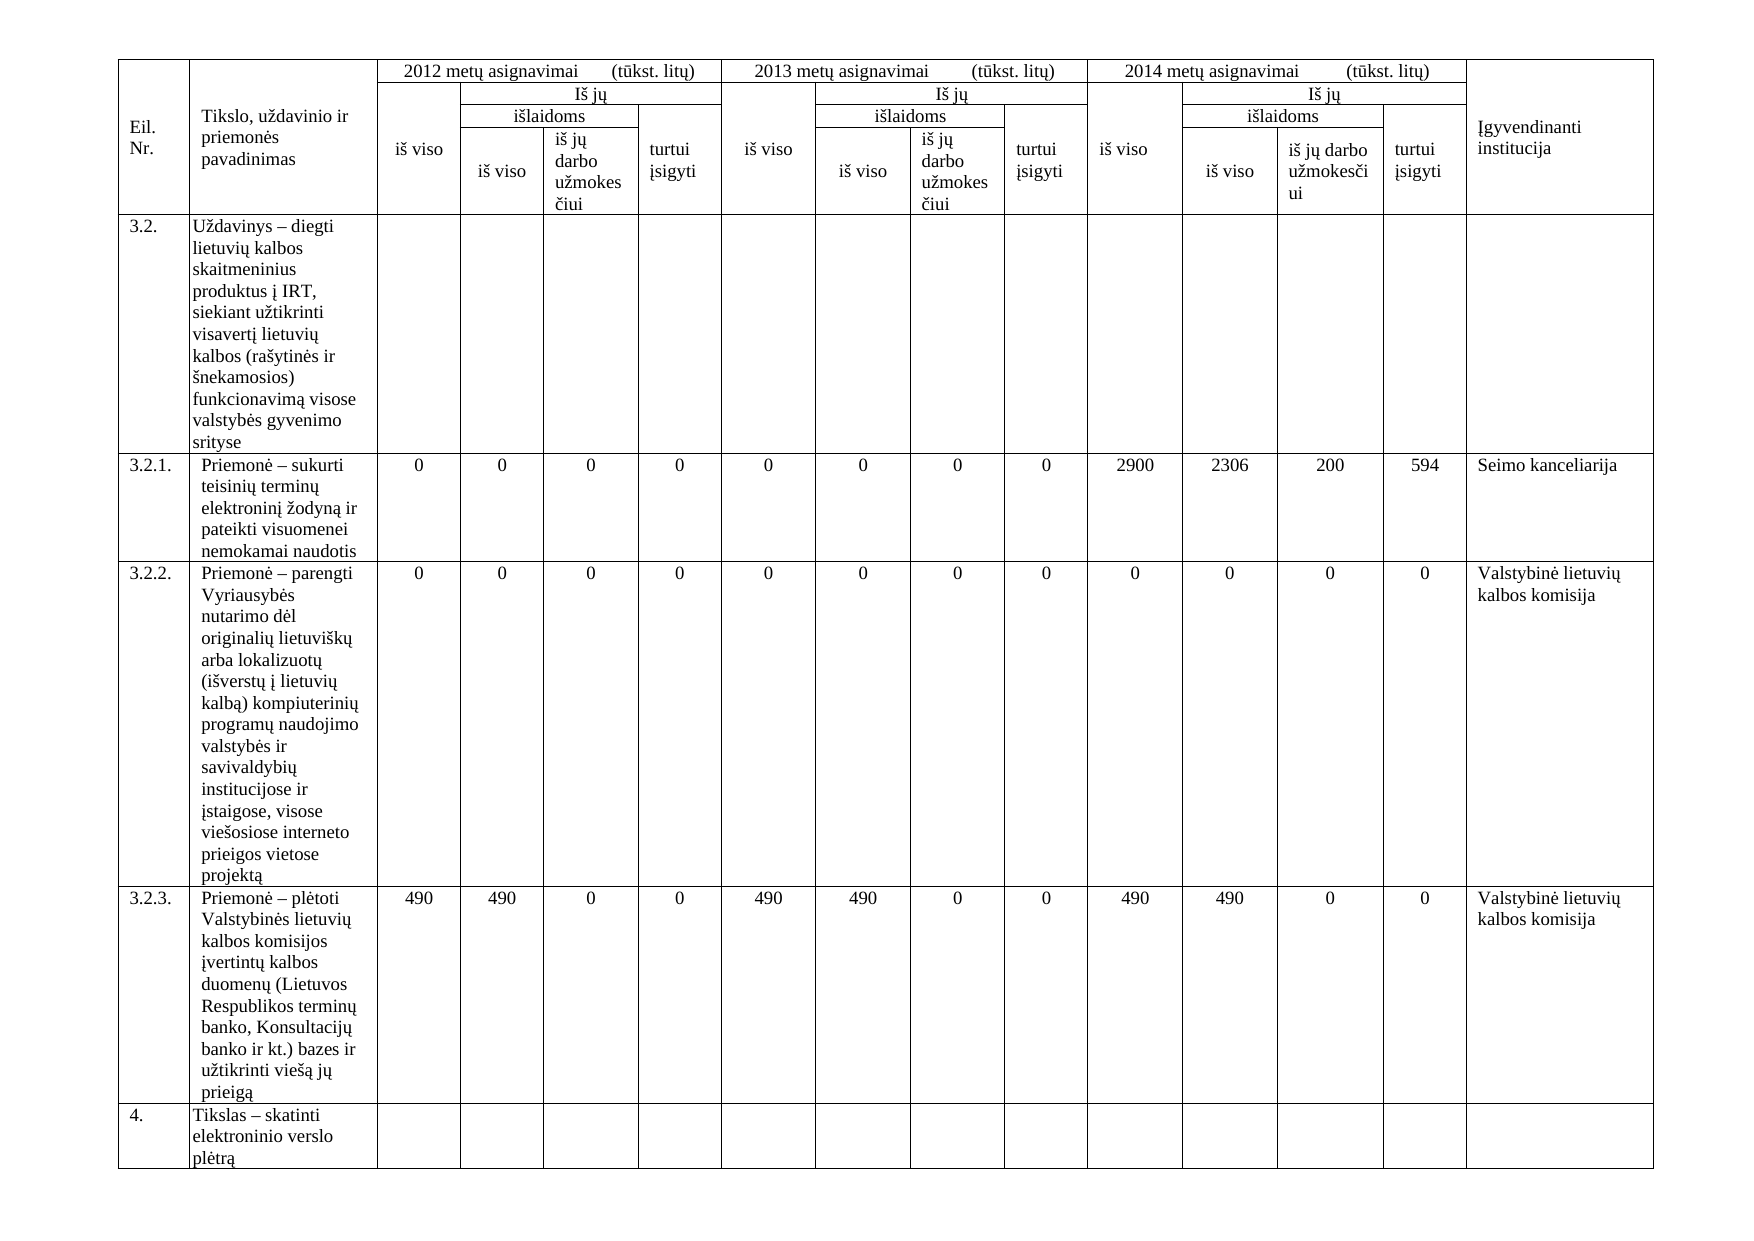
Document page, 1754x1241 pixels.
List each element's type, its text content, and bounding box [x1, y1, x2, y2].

table_cell 0 [1005, 887, 1087, 1102]
table_cell iš viso [722, 83, 815, 214]
table_cell [1088, 1104, 1182, 1168]
table_cell 490 [816, 887, 910, 1102]
table_header Tikslo, uždavinio ir priemonės pavadinimas [190, 60, 377, 214]
table_cell 0 [461, 454, 543, 561]
table_cell iš jų darbo užmokesčiui [1278, 128, 1383, 214]
table_cell [639, 1104, 721, 1168]
table_cell 0 [1278, 562, 1383, 886]
table_cell 490 [722, 887, 815, 1102]
table_cell 490 [1088, 887, 1182, 1102]
table_cell 3.2.3. [119, 887, 189, 1102]
table_cell [816, 1104, 910, 1168]
table_cell 594 [1384, 454, 1466, 561]
table_cell [544, 215, 638, 452]
table_cell Priemonė – plėtoti Valstybinės lietuvių kalbos komisijos įvertintų kalbos duomenų (Lietuvos Respublikos terminų banko, Konsultacijų banko ir kt.) bazes ir užtikrinti viešą jų prieigą [190, 887, 377, 1102]
table_cell iš viso [1088, 83, 1182, 214]
table_cell [378, 1104, 460, 1168]
table_cell 200 [1278, 454, 1383, 561]
table_cell 0 [722, 562, 815, 886]
table_cell išlaidoms [816, 105, 1004, 127]
table_cell turtui įsigyti [1005, 105, 1087, 214]
table_cell Valstybinė lietuvių kalbos komisija [1467, 562, 1653, 886]
table_cell Seimo kanceliarija [1467, 454, 1653, 561]
table_cell 0 [544, 454, 638, 561]
table_cell 0 [722, 454, 815, 561]
table_cell 0 [1005, 562, 1087, 886]
table_cell [1467, 1104, 1653, 1168]
table_cell 3.2. [119, 215, 189, 452]
table_cell [1183, 215, 1277, 452]
table_cell 0 [816, 562, 910, 886]
table_cell 4. [119, 1104, 189, 1168]
table_cell 0 [1278, 887, 1383, 1102]
table_cell 0 [911, 562, 1004, 886]
table_header 2012 metų asignavimai (tūkst. litų) [378, 60, 721, 82]
table_cell [1278, 215, 1383, 452]
table_cell [1278, 1104, 1383, 1168]
table_cell Tikslas – skatinti elektroninio verslo plėtrą [190, 1104, 377, 1168]
table_cell iš jų darbo užmokesčiui [911, 128, 1004, 214]
table_cell [1005, 215, 1087, 452]
table_cell 0 [639, 454, 721, 561]
table_cell iš jų darbo užmokesčiui [544, 128, 638, 214]
table_cell 3.2.1. [119, 454, 189, 561]
table_cell 3.2.2. [119, 562, 189, 886]
table_cell [1183, 1104, 1277, 1168]
table_cell [1467, 215, 1653, 452]
table_header 2014 metų asignavimai (tūkst. litų) [1088, 60, 1466, 82]
table_cell iš viso [816, 128, 910, 214]
table_cell Uždavinys – diegti lietuvių kalbos skaitmeninius produktus į IRT, siekiant užtikrinti visavertį lietuvių kalbos (rašytinės ir šnekamosios) funkcionavimą visose valstybės gyvenimo srityse [190, 215, 377, 452]
table_cell turtui įsigyti [639, 105, 721, 214]
table_cell [1005, 1104, 1087, 1168]
table_cell [461, 1104, 543, 1168]
table_cell 0 [461, 562, 543, 886]
table_cell 0 [378, 454, 460, 561]
table_cell [1384, 1104, 1466, 1168]
table_cell [544, 1104, 638, 1168]
table_cell [639, 215, 721, 452]
table_cell Iš jų [461, 83, 721, 104]
table_cell [1088, 215, 1182, 452]
table_cell 0 [378, 562, 460, 886]
table_cell 0 [816, 454, 910, 561]
table_cell 0 [1088, 562, 1182, 886]
table_cell 0 [1384, 562, 1466, 886]
table_cell 0 [639, 887, 721, 1102]
table_cell Valstybinė lietuvių kalbos komisija [1467, 887, 1653, 1102]
table_cell [378, 215, 460, 452]
table_cell [722, 1104, 815, 1168]
table_cell iš viso [378, 83, 460, 214]
table_cell [911, 1104, 1004, 1168]
table_cell [722, 215, 815, 452]
table_cell 490 [378, 887, 460, 1102]
table_cell iš viso [461, 128, 543, 214]
table_cell [461, 215, 543, 452]
table_cell [911, 215, 1004, 452]
table_header Įgyvendinanti institucija [1467, 60, 1653, 214]
table_cell Iš jų [816, 83, 1087, 104]
table_cell 0 [1005, 454, 1087, 561]
table_cell Priemonė – sukurti teisinių terminų elektroninį žodyną ir pateikti visuomenei nemokamai naudotis [190, 454, 377, 561]
table_cell 0 [1384, 887, 1466, 1102]
table_cell 0 [544, 887, 638, 1102]
table_header Eil. Nr. [119, 60, 189, 214]
table_cell 0 [639, 562, 721, 886]
table_cell 490 [1183, 887, 1277, 1102]
table_cell [1384, 215, 1466, 452]
table_cell iš viso [1183, 128, 1277, 214]
table_cell 0 [911, 887, 1004, 1102]
table_cell 0 [911, 454, 1004, 561]
table_cell Priemonė – parengti Vyriausybės nutarimo dėl originalių lietuviškų arba lokalizuotų (išverstų į lietuvių kalbą) kompiuterinių programų naudojimo valstybės ir savivaldybių institucijose ir įstaigose, visose viešosiose interneto prieigos vietose projektą [190, 562, 377, 886]
table_cell Iš jų [1183, 83, 1466, 104]
table_header 2013 metų asignavimai (tūkst. litų) [722, 60, 1087, 82]
table_cell 490 [461, 887, 543, 1102]
table_cell 0 [1183, 562, 1277, 886]
table_cell 0 [544, 562, 638, 886]
table_cell 2900 [1088, 454, 1182, 561]
table_cell išlaidoms [461, 105, 638, 127]
table_cell 2306 [1183, 454, 1277, 561]
table_cell [816, 215, 910, 452]
table_cell išlaidoms [1183, 105, 1383, 127]
table_cell turtui įsigyti [1384, 105, 1466, 214]
